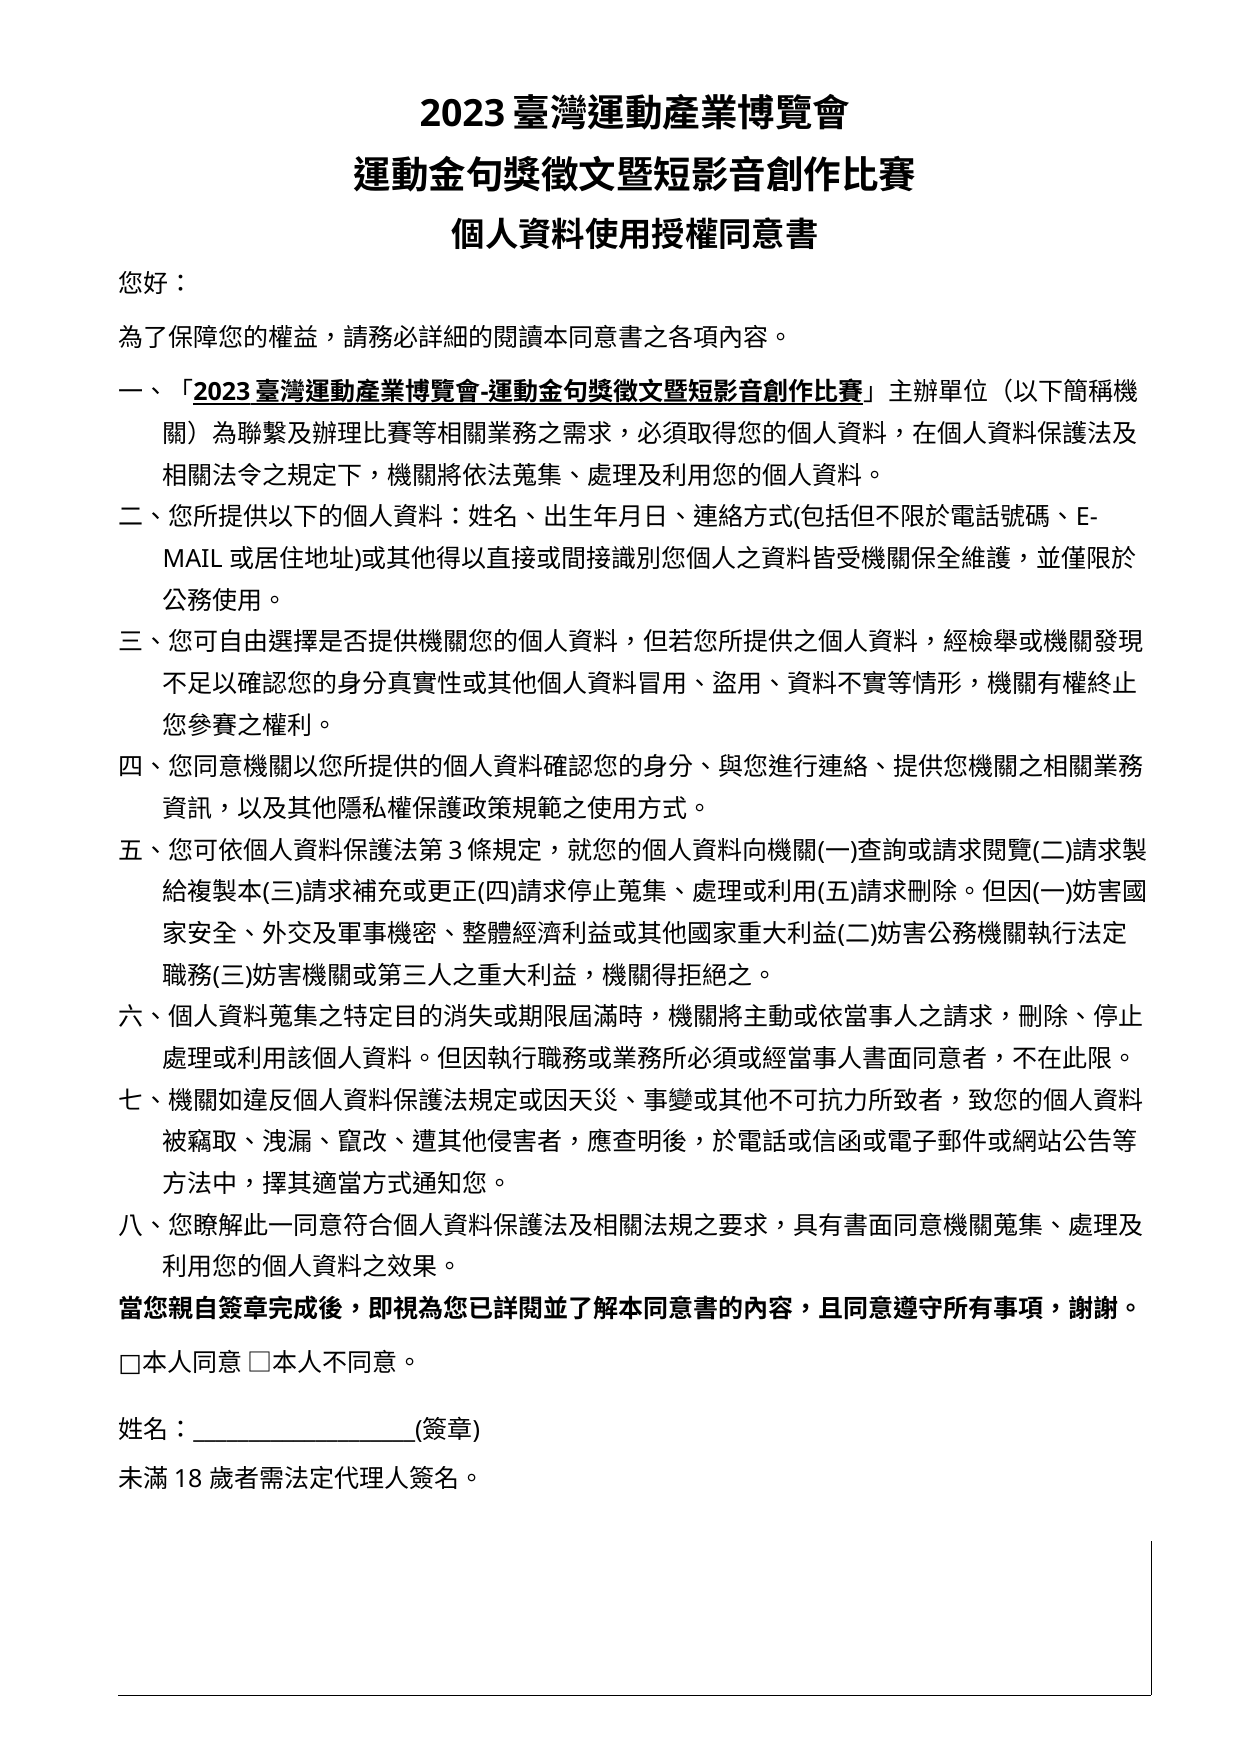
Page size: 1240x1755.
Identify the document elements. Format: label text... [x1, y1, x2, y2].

text 一、「2023臺灣運動產業博覽會-運動金句獎徵文暨短影音創作比賽」主辦單位（以下簡稱機關）為聯繫及辦理比賽等相關業務之需求，必須取得您的個人資料，在個人資料保護法及相關法令之規定下，機關將依法蒐集、處理及利用您的個人資料。 [118, 372, 1151, 491]
text 您好： [118, 263, 1151, 299]
text 2023臺灣運動產業博覽會 [118, 83, 1151, 137]
text 個人資料使用授權同意書 [118, 208, 1151, 256]
text □本人同意 □本人不同意。 [118, 1343, 1151, 1379]
text 未滿 18 歲者需法定代理人簽名。 [118, 1458, 1151, 1495]
text 運動金句獎徵文暨短影音創作比賽 [118, 145, 1151, 199]
text 五、您可依個人資料保護法第3條規定，就您的個人資料向機關(一)查詢或請求閱覽(二)請求製給複製本(三)請求補充或更正(四)請求停止蒐集、處理或利用(五)請求刪除。但因(一)妨害國家安全、外交及軍事機密、整體經濟利益或其他國家重大利益(二)妨害公務機關執行法定職務(三)妨害機關或第三人之重大利益，機關得拒絕之。 [118, 830, 1151, 991]
text 為了保障您的權益，請務必詳細的閱讀本同意書之各項內容。 [118, 317, 1151, 354]
text 七、機關如違反個人資料保護法規定或因天災、事變或其他不可抗力所致者，致您的個人資料被竊取、洩漏、竄改、遭其他侵害者，應查明後，於電話或信函或電子郵件或網站公告等方法中，擇其適當方式通知您。 [118, 1080, 1152, 1200]
text 三、您可自由選擇是否提供機關您的個人資料，但若您所提供之個人資料，經檢舉或機關發現不足以確認您的身分真實性或其他個人資料冒用、盜用、資料不實等情形，機關有權終止您參賽之權利。 [118, 622, 1151, 741]
text 四、您同意機關以您所提供的個人資料確認您的身分、與您進行連絡、提供您機關之相關業務資訊，以及其他隱私權保護政策規範之使用方式。 [118, 747, 1151, 825]
text 六、個人資料蒐集之特定目的消失或期限屆滿時，機關將主動或依當事人之請求，刪除、停止處理或利用該個人資料。但因執行職務或業務所必須或經當事人書面同意者，不在此限。 [118, 997, 1151, 1075]
text 姓名：____________________(簽章) [118, 1410, 1151, 1446]
text 二、您所提供以下的個人資料：姓名、出生年月日、連絡方式(包括但不限於電話號碼、E-MAIL 或居住地址)或其他得以直接或間接識別您個人之資料皆受機關保全維護，並僅限於公務使用。 [118, 497, 1151, 616]
text 八、您瞭解此一同意符合個人資料保護法及相關法規之要求，具有書面同意機關蒐集、處理及利用您的個人資料之效果。 [118, 1205, 1151, 1283]
text 當您親自簽章完成後，即視為您已詳閱並了解本同意書的內容，且同意遵守所有事項，謝謝。 [118, 1288, 1151, 1325]
